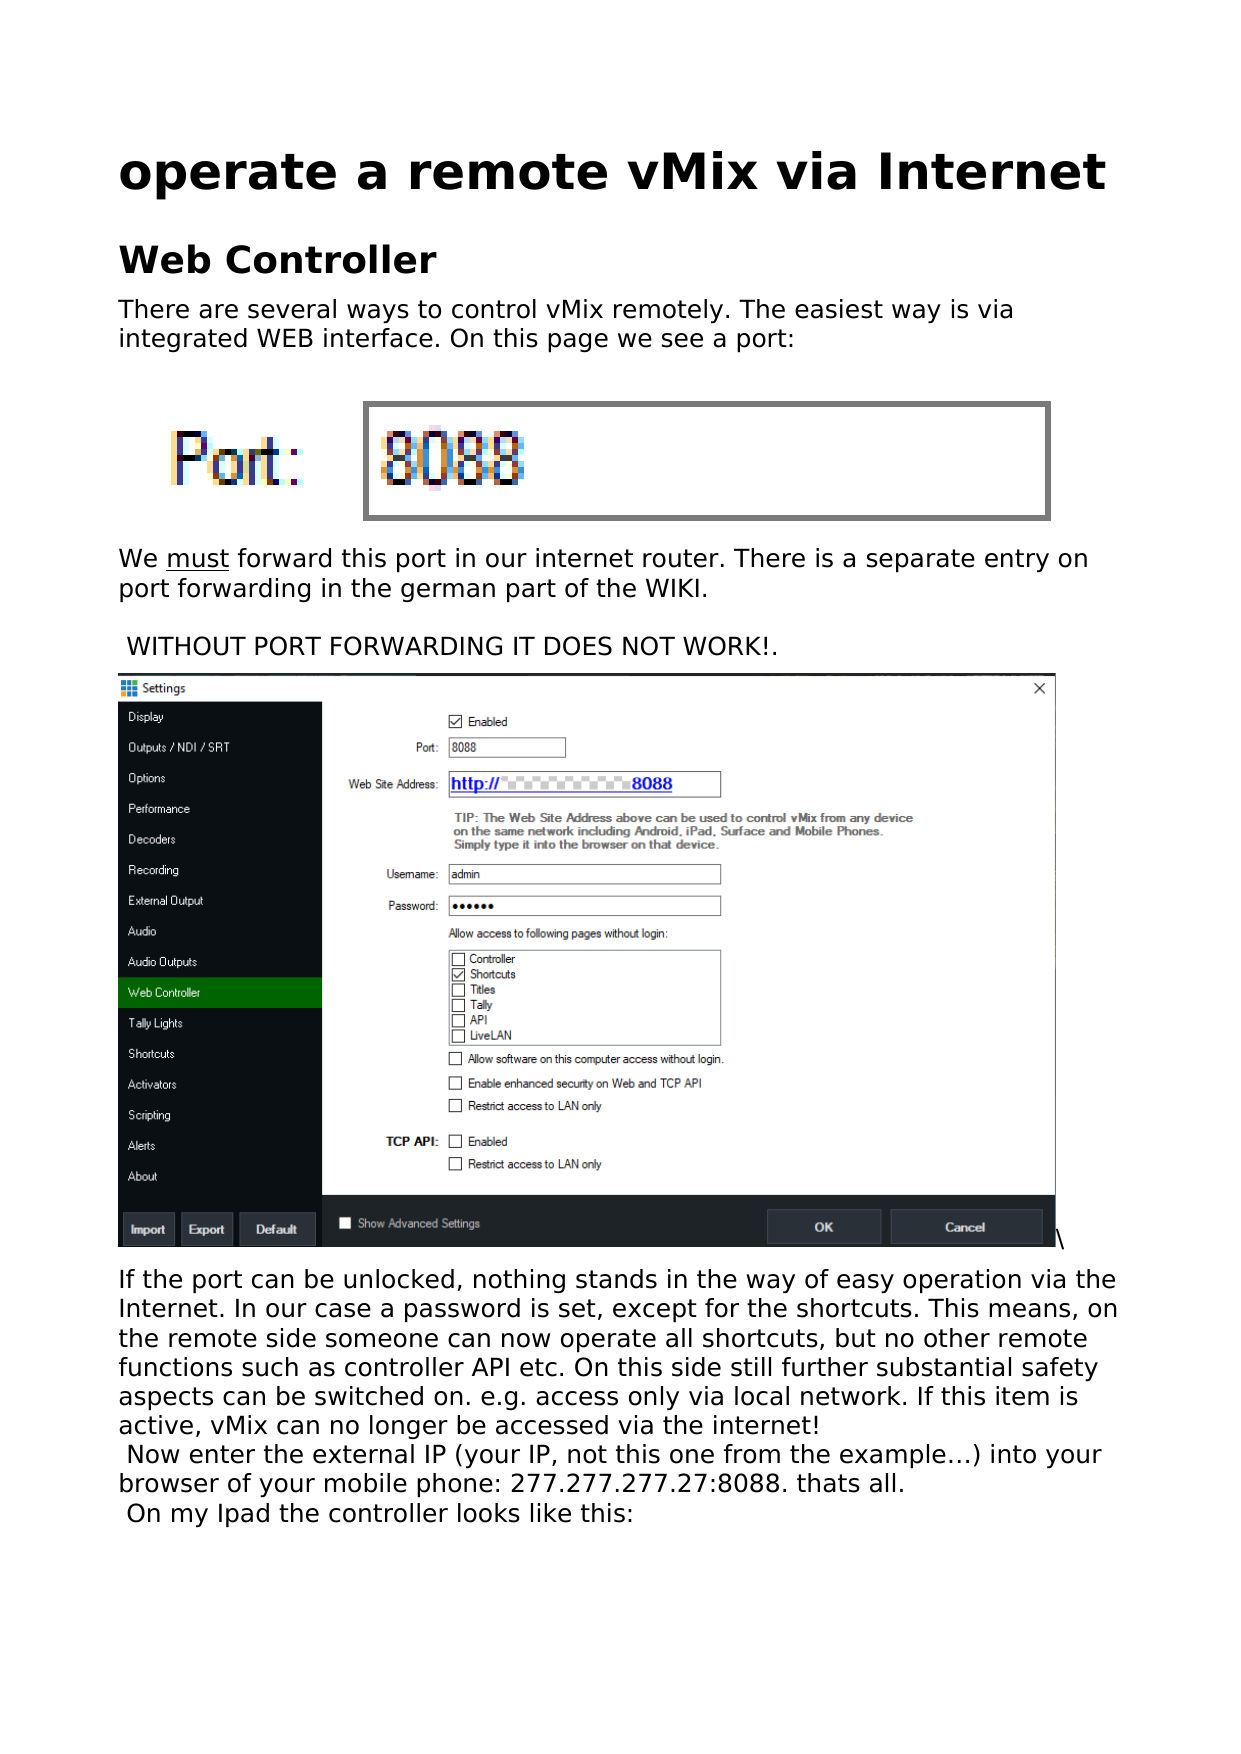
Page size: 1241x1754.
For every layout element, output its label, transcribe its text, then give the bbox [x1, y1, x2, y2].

text If the port can be unlocked, nothing stands in the way of easy operation via the Internet. In our case a password is set, except for the shortcuts. This means, on the remote side someone can now operate all shortcuts, but no other remote functions such as controller API etc. On this side still further substantial safety aspects can be switched on. e.g. access only via local network. If this item is active, vMix can no longer be accessed via the internet! Now enter the external IP (your IP, not this one from the example…) into your browser of your mobile phone: 277.277.277.27:8088. thats all. On my Ipad the controller looks like this: [118, 1266, 1122, 1528]
text We must forward this port in our internet router. There is a separate entry on port forwarding in the german part of the WIKI. WITHOUT PORT FORWARDING IT DOES NOT WORK!. [118, 539, 1122, 661]
subtitle operate a remote vMix via Internet [118, 143, 1122, 201]
picture [118, 673, 1056, 1247]
text \ [118, 674, 1122, 1253]
text There are several ways to control vMix remotely. The easiest way is via integrated WEB interface. On this page we see a port: [118, 295, 1122, 353]
subtitle Web Controller [118, 239, 1122, 282]
picture [118, 353, 1123, 539]
